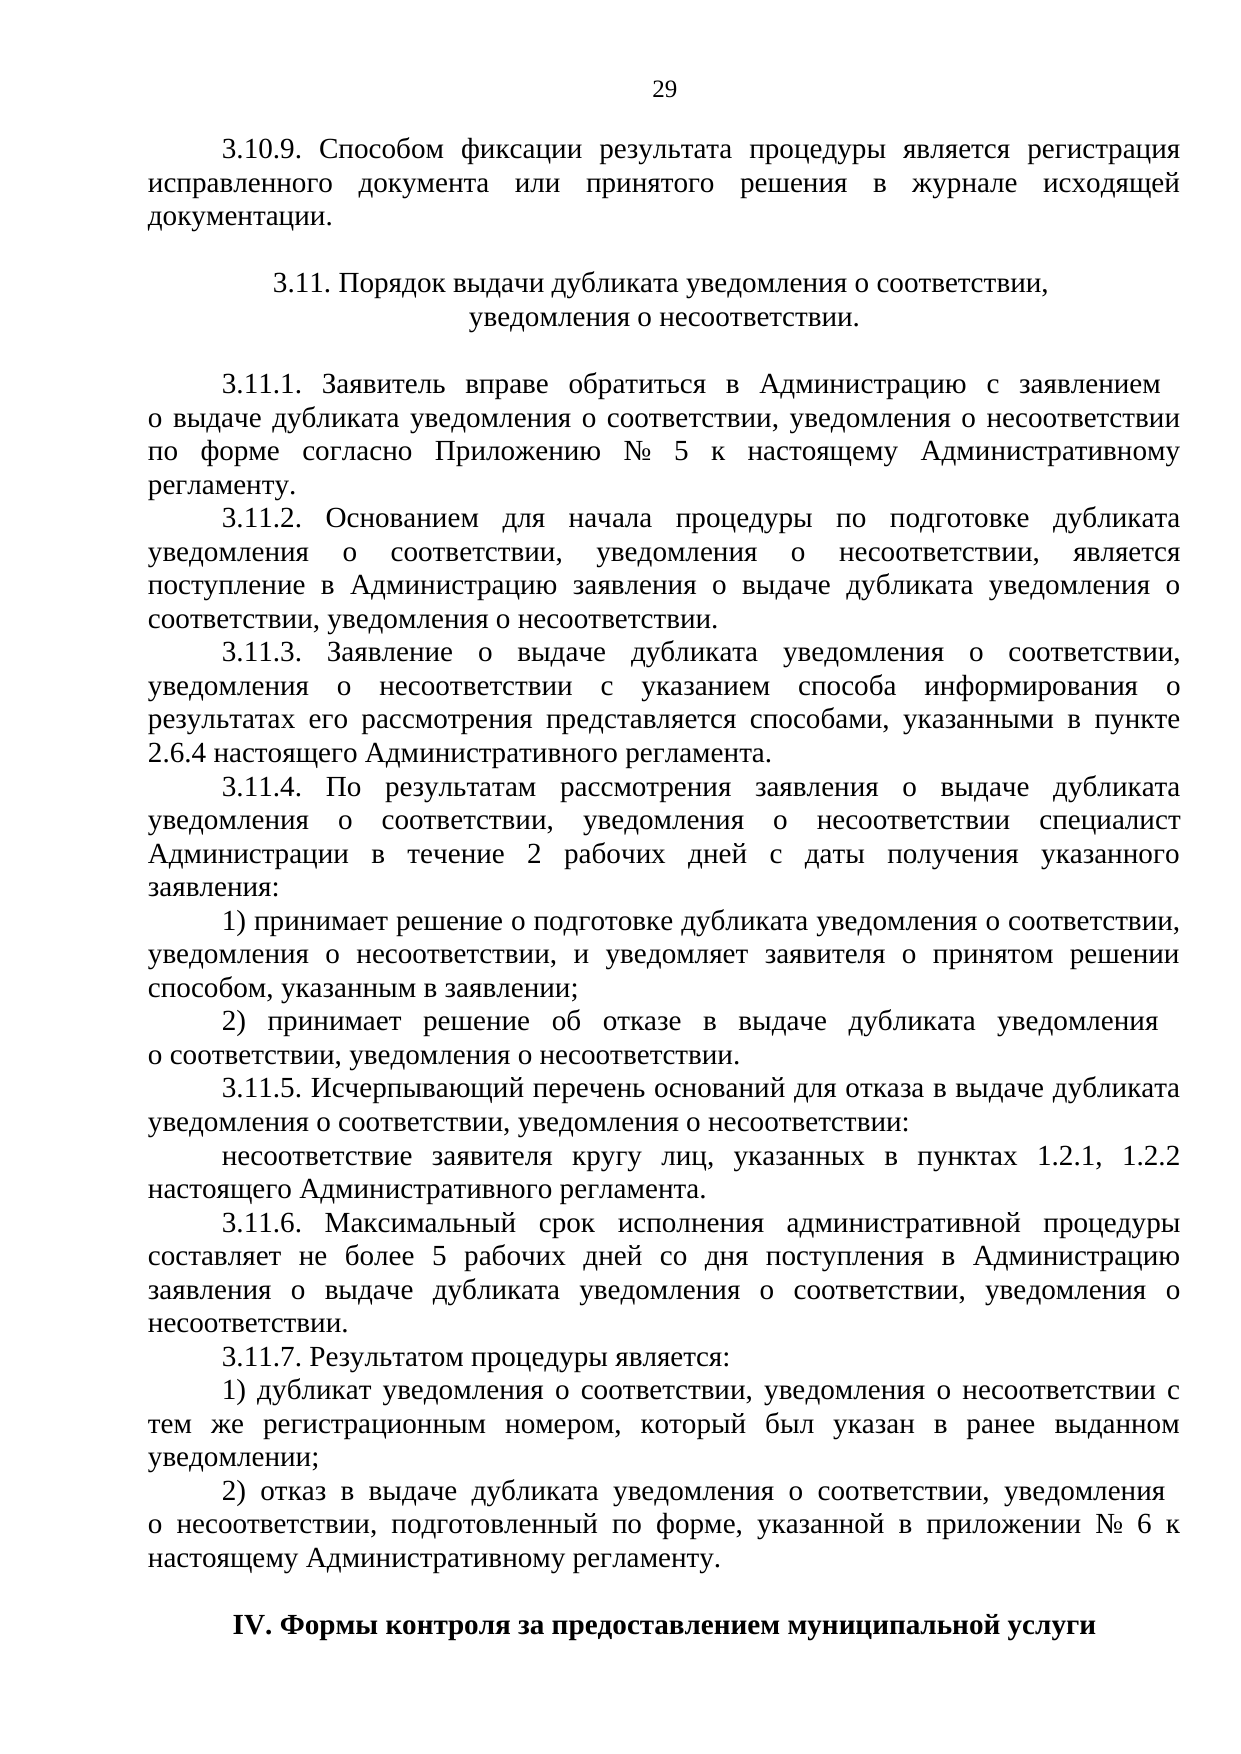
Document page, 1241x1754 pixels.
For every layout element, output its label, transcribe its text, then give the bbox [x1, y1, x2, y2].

text 2) отказ в выдаче дубликата уведомления о соответствии, уведомления о несоответствии, подготовленный по форме, указанной в приложении № 6 к настоящему Административному регламенту. [148, 1473, 1181, 1574]
text 1) принимает решение о подготовке дубликата уведомления о соответствии, уведомления о несоответствии, и уведомляет заявителя о принятом решении способом, указанным в заявлении; [148, 903, 1181, 1003]
text 3.11.6. Максимальный срок исполнения административной процедуры составляет не более 5 рабочих дней со дня поступления в Администрацию заявления о выдаче дубликата уведомления о соответствии, уведомления о несоответствии. [148, 1205, 1181, 1339]
text IV. Формы контроля за предоставлением муниципальной услуги [148, 1607, 1181, 1641]
text 3.10.9. Способом фиксации результата процедуры является регистрация исправленного документа или принятого решения в журнале исходящей документации. [148, 131, 1181, 232]
text 1) дубликат уведомления о соответствии, уведомления о несоответствии с тем же регистрационным номером, который был указан в ранее выданном уведомлении; [148, 1372, 1181, 1473]
text 3.11.5. Исчерпывающий перечень оснований для отказа в выдаче дубликата уведомления о соответствии, уведомления о несоответствии: [148, 1071, 1181, 1138]
text несоответствие заявителя кругу лиц, указанных в пунктах 1.2.1, 1.2.2 настоящего Административного регламента. [148, 1138, 1181, 1205]
text 3.11. Порядок выдачи дубликата уведомления о соответствии, уведомления о несоответствии. [148, 266, 1181, 333]
text 3.11.4. По результатам рассмотрения заявления о выдаче дубликата уведомления о соответствии, уведомления о несоответствии специалист Администрации в течение 2 рабочих дней с даты получения указанного заявления: [148, 769, 1181, 903]
text 3.11.2. Основанием для начала процедуры по подготовке дубликата уведомления о соответствии, уведомления о несоответствии, является поступление в Администрацию заявления о выдаче дубликата уведомления о соответствии, уведомления о несоответствии. [148, 500, 1181, 634]
text 3.11.1. Заявитель вправе обратиться в Администрацию с заявлением о выдаче дубликата уведомления о соответствии, уведомления о несоответствии по форме согласно Приложению № 5 к настоящему Административному регламенту. [148, 366, 1181, 500]
text 3.11.7. Результатом процедуры является: [148, 1339, 1181, 1372]
text 3.11.3. Заявление о выдаче дубликата уведомления о соответствии, уведомления о несоответствии с указанием способа информирования о результатах его рассмотрения представляется способами, указанными в пункте 2.6.4 настоящего Административного регламента. [148, 634, 1181, 769]
text 2) принимает решение об отказе в выдаче дубликата уведомления о соответствии, уведомления о несоответствии. [148, 1003, 1181, 1071]
